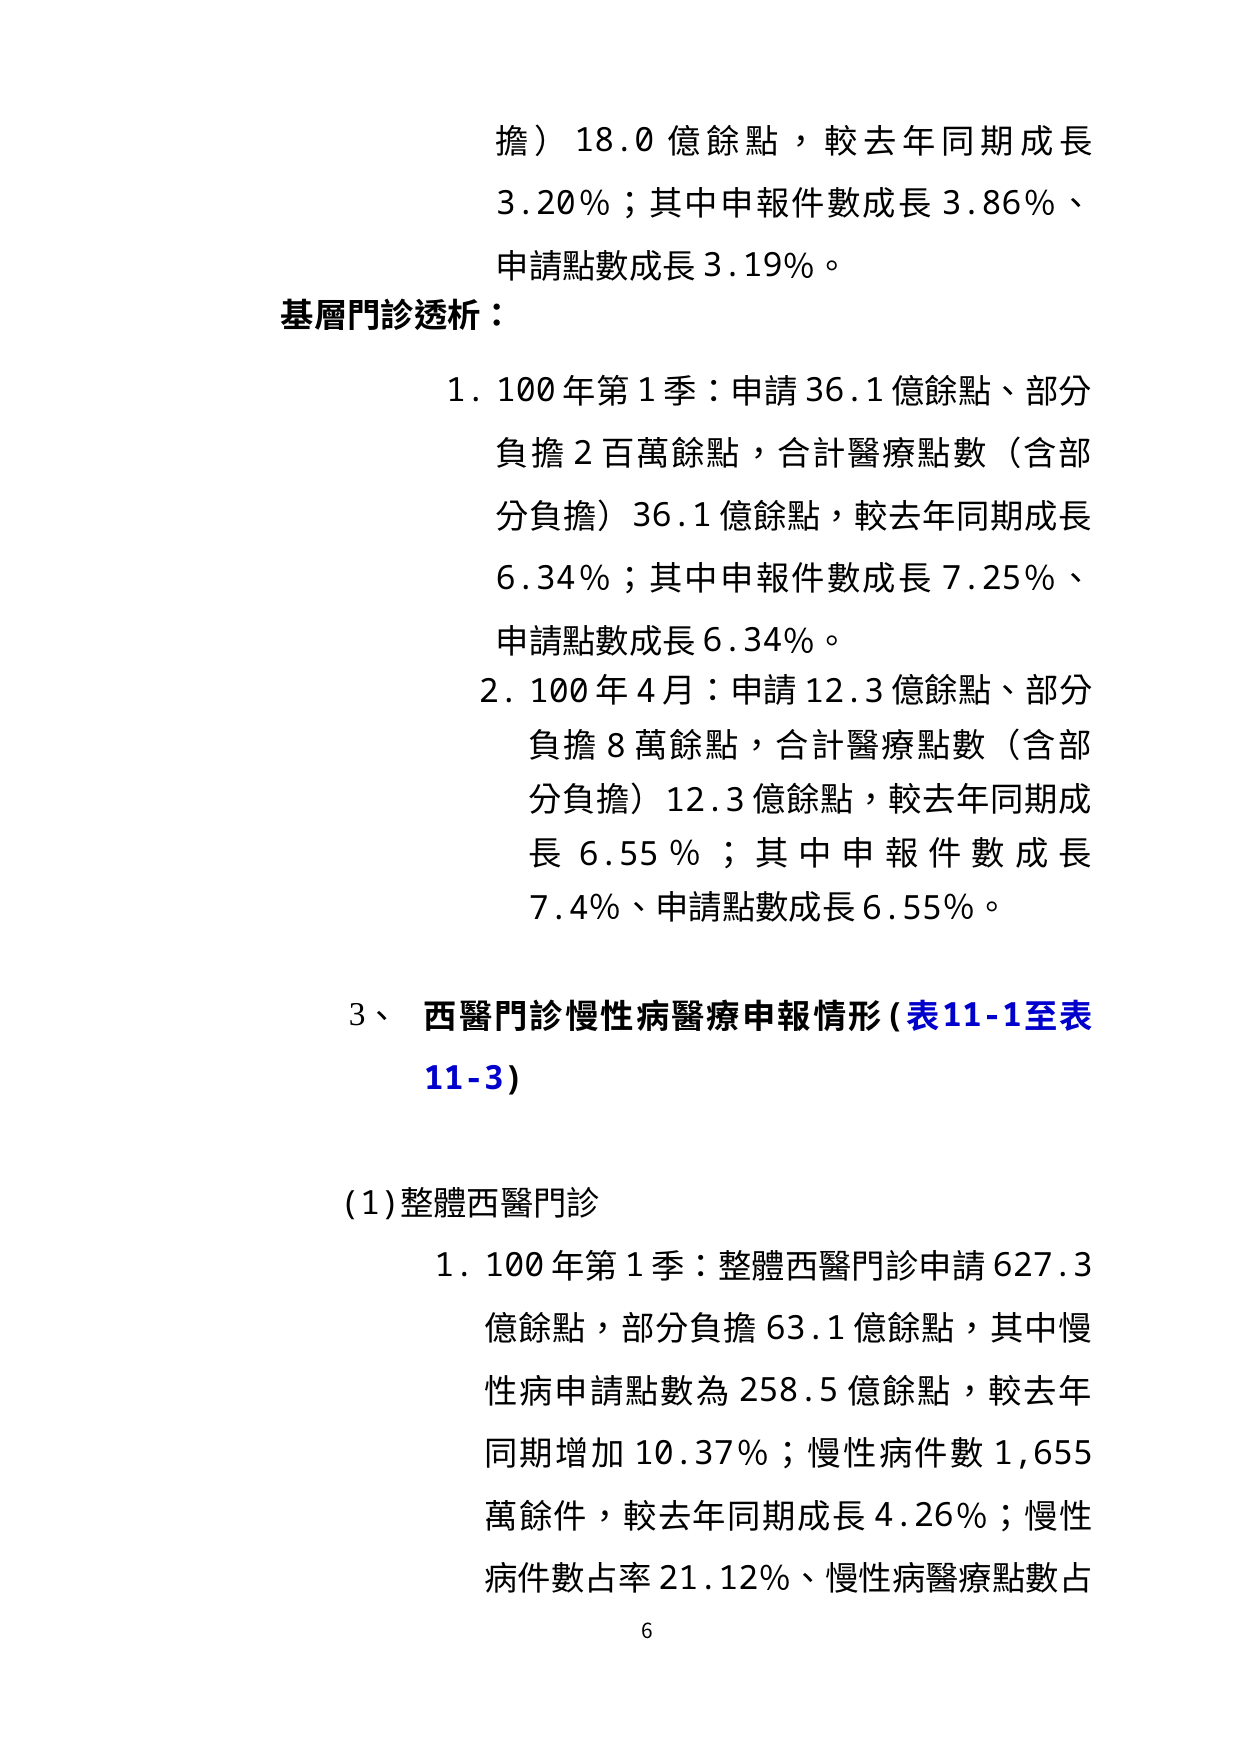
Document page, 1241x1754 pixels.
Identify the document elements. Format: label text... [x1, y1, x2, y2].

list 100年第1季：申請36.1億餘點、部分負擔2百萬餘點，合計醫療點數（含部分負擔）36.1億餘點，較去年同期成長6.34％；其中申報件數成長7.25％、申請點數成長6.34％。 [446, 347, 1093, 659]
list 擔）18.0億餘點，較去年同期成長3.20％；其中申報件數成長3.86％、申請點數成長3.19％。 [446, 97, 1093, 284]
list 100年4月：申請12.3億餘點、部分負擔8萬餘點，合計醫療點數（含部分負擔）12.3億餘點，較去年同期成長6.55％；其中申報件數成長7.4％、申請點數成長6.55％。 [478, 659, 1093, 930]
list 整體西醫門診 [340, 1159, 1093, 1222]
text 基層門診透析： [281, 284, 1093, 339]
list 100年第1季：整體西醫門診申請627.3億餘點，部分負擔63.1億餘點，其中慢性病申請點數為258.5億餘點，較去年同期增加10.37％；慢性病件數1,655萬餘件，較去年同期成長4.26％；慢性病件數占率21.12％、慢性病醫療點數占 [434, 1222, 1093, 1597]
list 西醫門診慢性病醫療申報情形(表11-1至表11-3) [348, 972, 1093, 1097]
